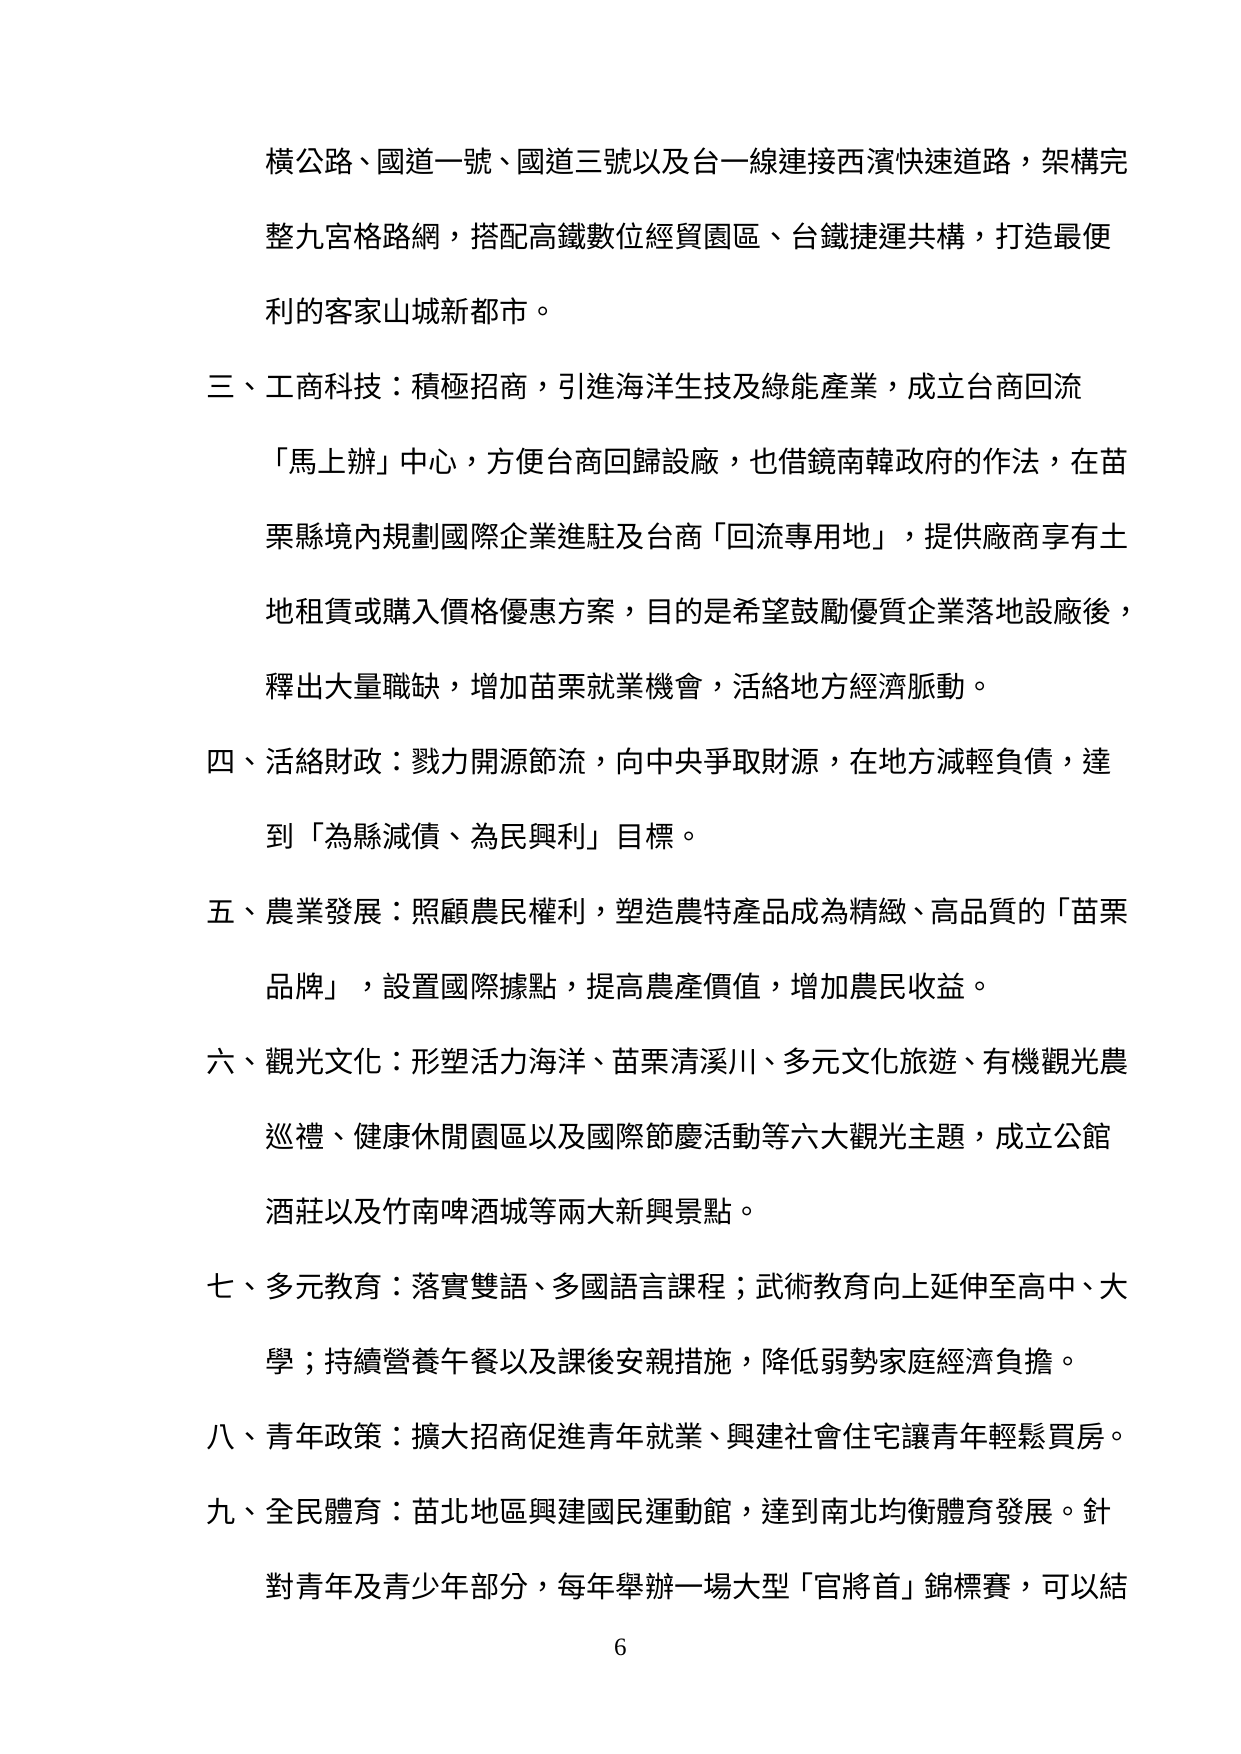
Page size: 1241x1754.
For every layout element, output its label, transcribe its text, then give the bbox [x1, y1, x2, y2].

list 農業發展：照顧農民權利，塑造農特產品成為精緻、高品質的「苗栗品牌」，設置國際據點，提高農產價值，增加農民收益。 [206, 873, 1128, 1023]
list 多元教育：落實雙語、多國語言課程；武術教育向上延伸至高中、大學；持續營養午餐以及課後安親措施，降低弱勢家庭經濟負擔。 [206, 1248, 1128, 1398]
list 活絡財政：戮力開源節流，向中央爭取財源，在地方減輕負債，達到「為縣減債、為民興利」目標。 [206, 723, 1128, 873]
list 全民體育：苗北地區興建國民運動館，達到南北均衡體育發展。針對青年及青少年部分，每年舉辦一場大型「官將首」錦標賽，可以結 [206, 1473, 1128, 1623]
list 工商科技：積極招商，引進海洋生技及綠能產業，成立台商回流「馬上辦」中心，方便台商回歸設廠，也借鏡南韓政府的作法，在苗栗縣境內規劃國際企業進駐及台商「回流專用地」，提供廠商享有土地租賃或購入價格優惠方案，目的是希望鼓勵優質企業落地設廠後，釋出大量職缺，增加苗栗就業機會，活絡地方經濟脈動。 [206, 348, 1128, 723]
list 青年政策：擴大招商促進青年就業、興建社會住宅讓青年輕鬆買房。 [206, 1398, 1128, 1473]
list 橫公路、國道一號、國道三號以及台一線連接西濱快速道路，架構完整九宮格路網，搭配高鐵數位經貿園區、台鐵捷運共構，打造最便利的客家山城新都市。 [206, 123, 1128, 348]
list 觀光文化：形塑活力海洋、苗栗清溪川、多元文化旅遊、有機觀光農巡禮、健康休閒園區以及國際節慶活動等六大觀光主題，成立公館酒莊以及竹南啤酒城等兩大新興景點。 [206, 1023, 1128, 1248]
